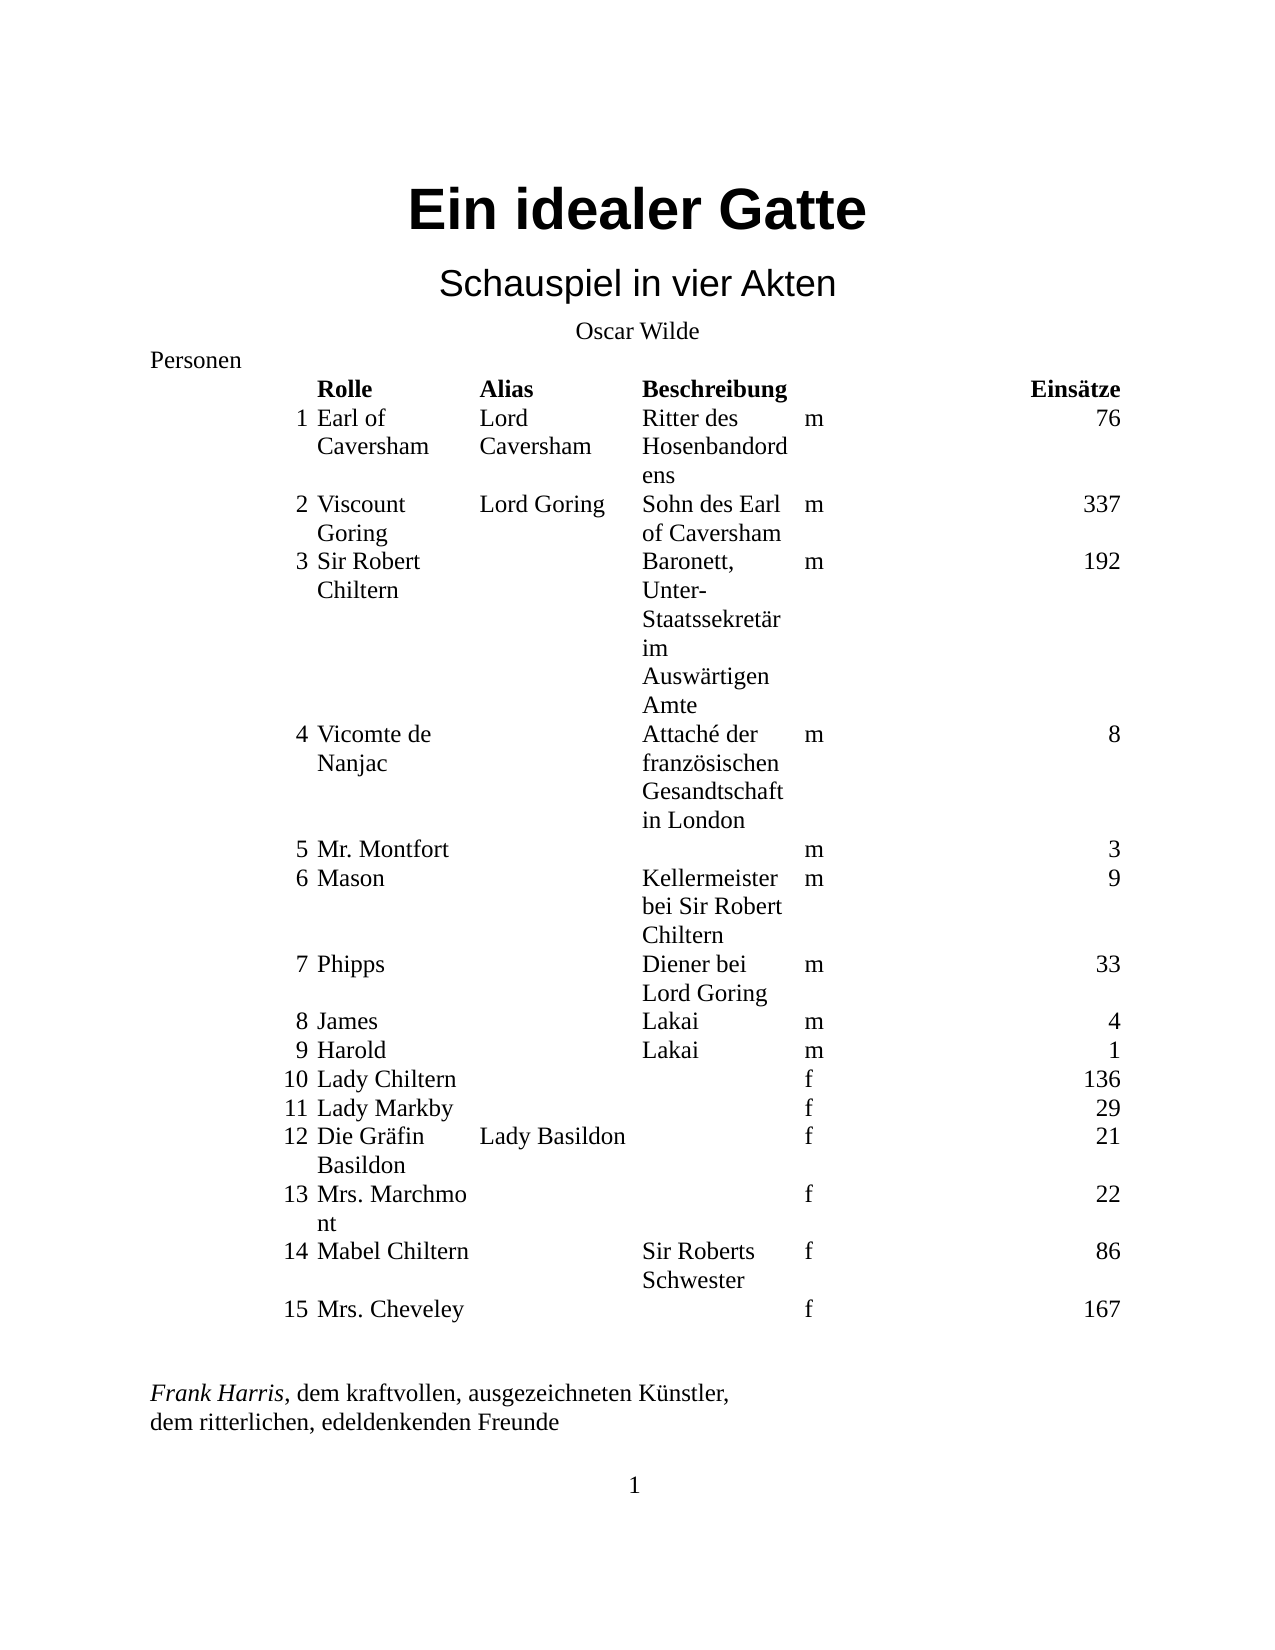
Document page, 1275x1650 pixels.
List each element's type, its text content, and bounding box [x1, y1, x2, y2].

table_cell 1 [963, 1035, 1125, 1064]
table_header Alias [475, 374, 637, 403]
table_cell 6 [150, 863, 312, 949]
table_cell 2 [150, 489, 312, 546]
table_cell m [800, 403, 962, 489]
table_cell Lady Chiltern [313, 1064, 475, 1093]
table_cell m [800, 1006, 962, 1035]
table_cell m [800, 719, 962, 834]
table_cell Lady Basildon [475, 1121, 637, 1179]
table_cell 4 [963, 1006, 1125, 1035]
table_cell Lord Caversham [475, 403, 637, 489]
table_cell m [800, 863, 962, 949]
table_cell [475, 1093, 637, 1121]
table_header Einsätze [963, 374, 1125, 403]
table_cell 29 [963, 1093, 1125, 1121]
table_cell [475, 1006, 637, 1035]
table_cell Lord Goring [475, 489, 637, 546]
table_cell [638, 1064, 800, 1093]
table_cell f [800, 1179, 962, 1236]
table_cell Phipps [313, 949, 475, 1006]
table_cell 86 [963, 1236, 1125, 1294]
table_cell Mason [313, 863, 475, 949]
table_cell m [800, 949, 962, 1006]
table_cell f [800, 1294, 962, 1323]
table_cell Sir Roberts Schwester [638, 1236, 800, 1294]
text Oscar Wilde [150, 316, 1125, 345]
table_cell 167 [963, 1294, 1125, 1323]
table_cell 9 [150, 1035, 312, 1064]
table_cell Mabel Chiltern [313, 1236, 475, 1294]
table_cell 11 [150, 1093, 312, 1121]
table_cell [475, 546, 637, 719]
title Ein idealer Gatte [150, 175, 1125, 242]
table_cell 8 [150, 1006, 312, 1035]
table_cell Vicomte de Nanjac [313, 719, 475, 834]
table_cell [475, 1294, 637, 1323]
table_cell Mrs. Cheveley [313, 1294, 475, 1323]
table_cell Die Gräfin Basildon [313, 1121, 475, 1179]
table_cell 3 [963, 834, 1125, 863]
table_cell [475, 1179, 637, 1236]
table_cell James [313, 1006, 475, 1035]
table_cell f [800, 1093, 962, 1121]
table_cell [638, 1121, 800, 1179]
table_cell f [800, 1064, 962, 1093]
table_cell 9 [963, 863, 1125, 949]
table_cell 1 [150, 403, 312, 489]
table_cell [638, 1093, 800, 1121]
table_cell 8 [963, 719, 1125, 834]
table_cell 136 [963, 1064, 1125, 1093]
table_cell 22 [963, 1179, 1125, 1236]
text Frank Harris, dem kraftvollen, ausgezeichneten Künstler, dem ritterlichen, edeldenkenden Freunde [150, 1378, 1125, 1436]
table_header [150, 374, 312, 403]
table_cell [475, 719, 637, 834]
table_cell Baronett, Unter-Staatssekretär im Auswärtigen Amte [638, 546, 800, 719]
table_cell Lady Markby [313, 1093, 475, 1121]
table_cell 192 [963, 546, 1125, 719]
table_header Rolle [313, 374, 475, 403]
table_cell Mrs. Marchmont [313, 1179, 475, 1236]
text Personen [150, 345, 1125, 374]
table_cell 21 [963, 1121, 1125, 1179]
table_cell 14 [150, 1236, 312, 1294]
table_cell [475, 1035, 637, 1064]
subtitle Schauspiel in vier Akten [150, 261, 1125, 304]
table_cell Diener bei Lord Goring [638, 949, 800, 1006]
table_cell Viscount Goring [313, 489, 475, 546]
table_cell Harold [313, 1035, 475, 1064]
table_cell [475, 1236, 637, 1294]
table_header [800, 374, 962, 403]
table_cell 12 [150, 1121, 312, 1179]
table_cell m [800, 546, 962, 719]
table_cell [475, 834, 637, 863]
table_cell [638, 1179, 800, 1236]
table_cell 7 [150, 949, 312, 1006]
table_cell Lakai [638, 1035, 800, 1064]
table_cell 13 [150, 1179, 312, 1236]
table_cell Attaché der französischen Gesandtschaft in London [638, 719, 800, 834]
table_cell Mr. Montfort [313, 834, 475, 863]
table_cell Lakai [638, 1006, 800, 1035]
table_cell 15 [150, 1294, 312, 1323]
table_cell 3 [150, 546, 312, 719]
table_cell Earl of Caversham [313, 403, 475, 489]
table_cell 337 [963, 489, 1125, 546]
table_cell [475, 949, 637, 1006]
table_cell Sohn des Earl of Caversham [638, 489, 800, 546]
table_cell 76 [963, 403, 1125, 489]
table_cell m [800, 489, 962, 546]
table_cell Ritter des Hosenbandordens [638, 403, 800, 489]
table_cell [475, 863, 637, 949]
table_cell [638, 1294, 800, 1323]
table_cell Sir Robert Chiltern [313, 546, 475, 719]
table_cell m [800, 1035, 962, 1064]
table_cell m [800, 834, 962, 863]
table_cell f [800, 1236, 962, 1294]
table_cell [475, 1064, 637, 1093]
table_cell 4 [150, 719, 312, 834]
table_cell 10 [150, 1064, 312, 1093]
table_cell [638, 834, 800, 863]
table_cell f [800, 1121, 962, 1179]
table_header Beschreibung [638, 374, 800, 403]
table_cell Kellermeister bei Sir Robert Chiltern [638, 863, 800, 949]
table_cell 5 [150, 834, 312, 863]
table_cell 33 [963, 949, 1125, 1006]
